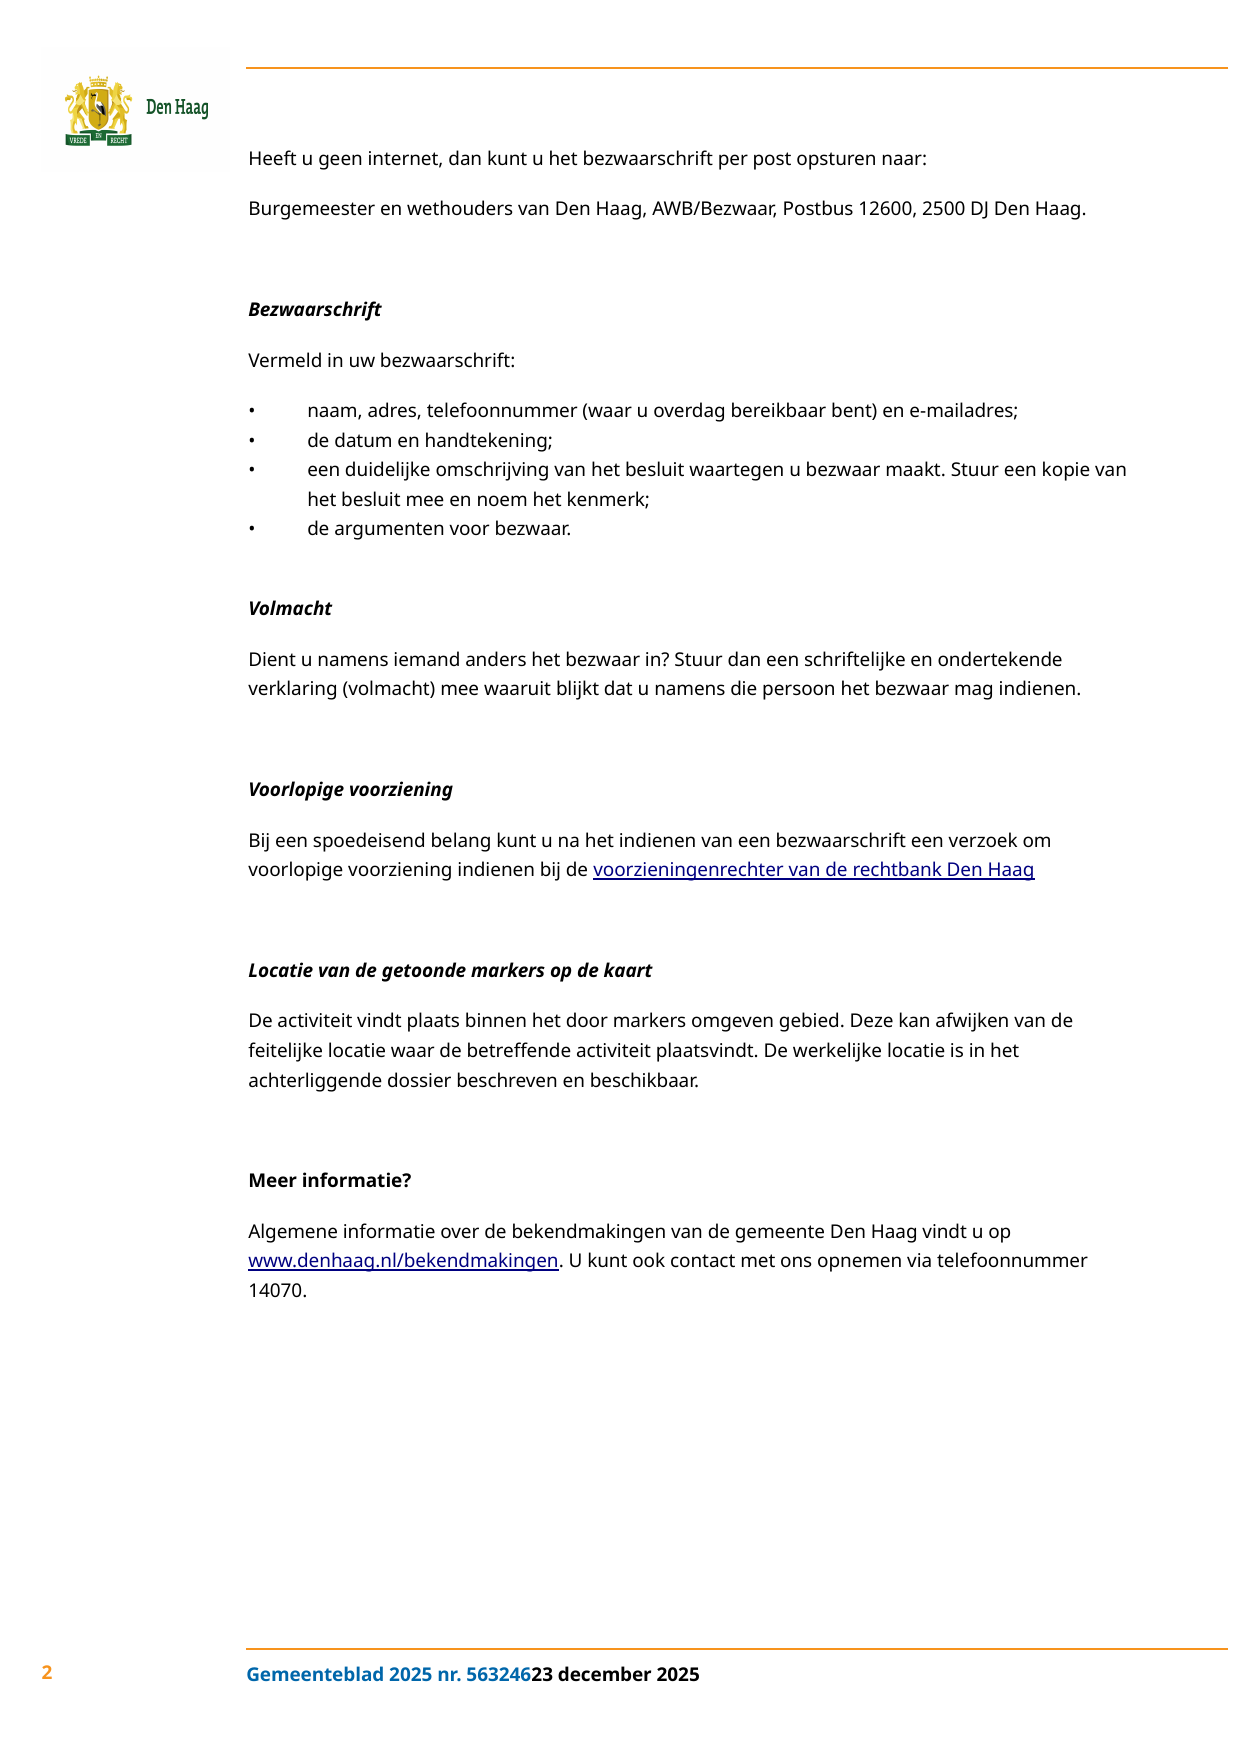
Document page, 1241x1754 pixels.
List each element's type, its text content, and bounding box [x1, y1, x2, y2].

list de datum en handtekening; [248, 427, 1152, 453]
text De activiteit vindt plaats binnen het door markers omgeven gebied. Deze kan afwijken van de feitelijke locatie waar de betreffende activiteit plaatsvindt. De werkelijke locatie is in het achterliggende dossier beschreven en beschikbaar. [248, 1008, 1152, 1093]
text Algemene informatie over de bekendmakingen van de gemeente Den Haag vindt u op www.denhaag.nl/bekendmakingen. U kunt ook contact met ons opnemen via telefoonnummer 14070. [248, 1218, 1152, 1303]
text Heeft u geen internet, dan kunt u het bezwaarschrift per post opsturen naar: [248, 145, 1152, 171]
text Burgemeester en wethouders van Den Haag, AWB/Bezwaar, Postbus 12600, 2500 DJ Den Haag. [248, 196, 1152, 221]
picture [41, 47, 231, 172]
text Volmacht [248, 596, 1152, 621]
list een duidelijke omschrijving van het besluit waartegen u bezwaar maakt. Stuur een kopie van het besluit mee en noem het kenmerk; [248, 456, 1152, 512]
list de argumenten voor bezwaar. [248, 516, 1152, 541]
text Bij een spoedeisend belang kunt u na het indienen van een bezwaarschrift een verzoek om voorlopige voorziening indienen bij de voorzieningenrechter van de rechtbank Den Haag [248, 827, 1152, 882]
text Meer informatie? [248, 1168, 1152, 1193]
text Voorlopige voorziening [248, 776, 1152, 802]
text Vermeld in uw bezwaarschrift: [248, 347, 1152, 373]
text Dient u namens iemand anders het bezwaar in? Stuur dan een schriftelijke en ondertekende verklaring (volmacht) mee waaruit blijkt dat u namens die persoon het bezwaar mag indienen. [248, 646, 1152, 701]
list naam, adres, telefoonnummer (waar u overdag bereikbaar bent) en e-mailadres; [248, 397, 1152, 423]
text Bezwaarschrift [248, 296, 1152, 322]
text Locatie van de getoonde markers op de kaart [248, 957, 1152, 983]
